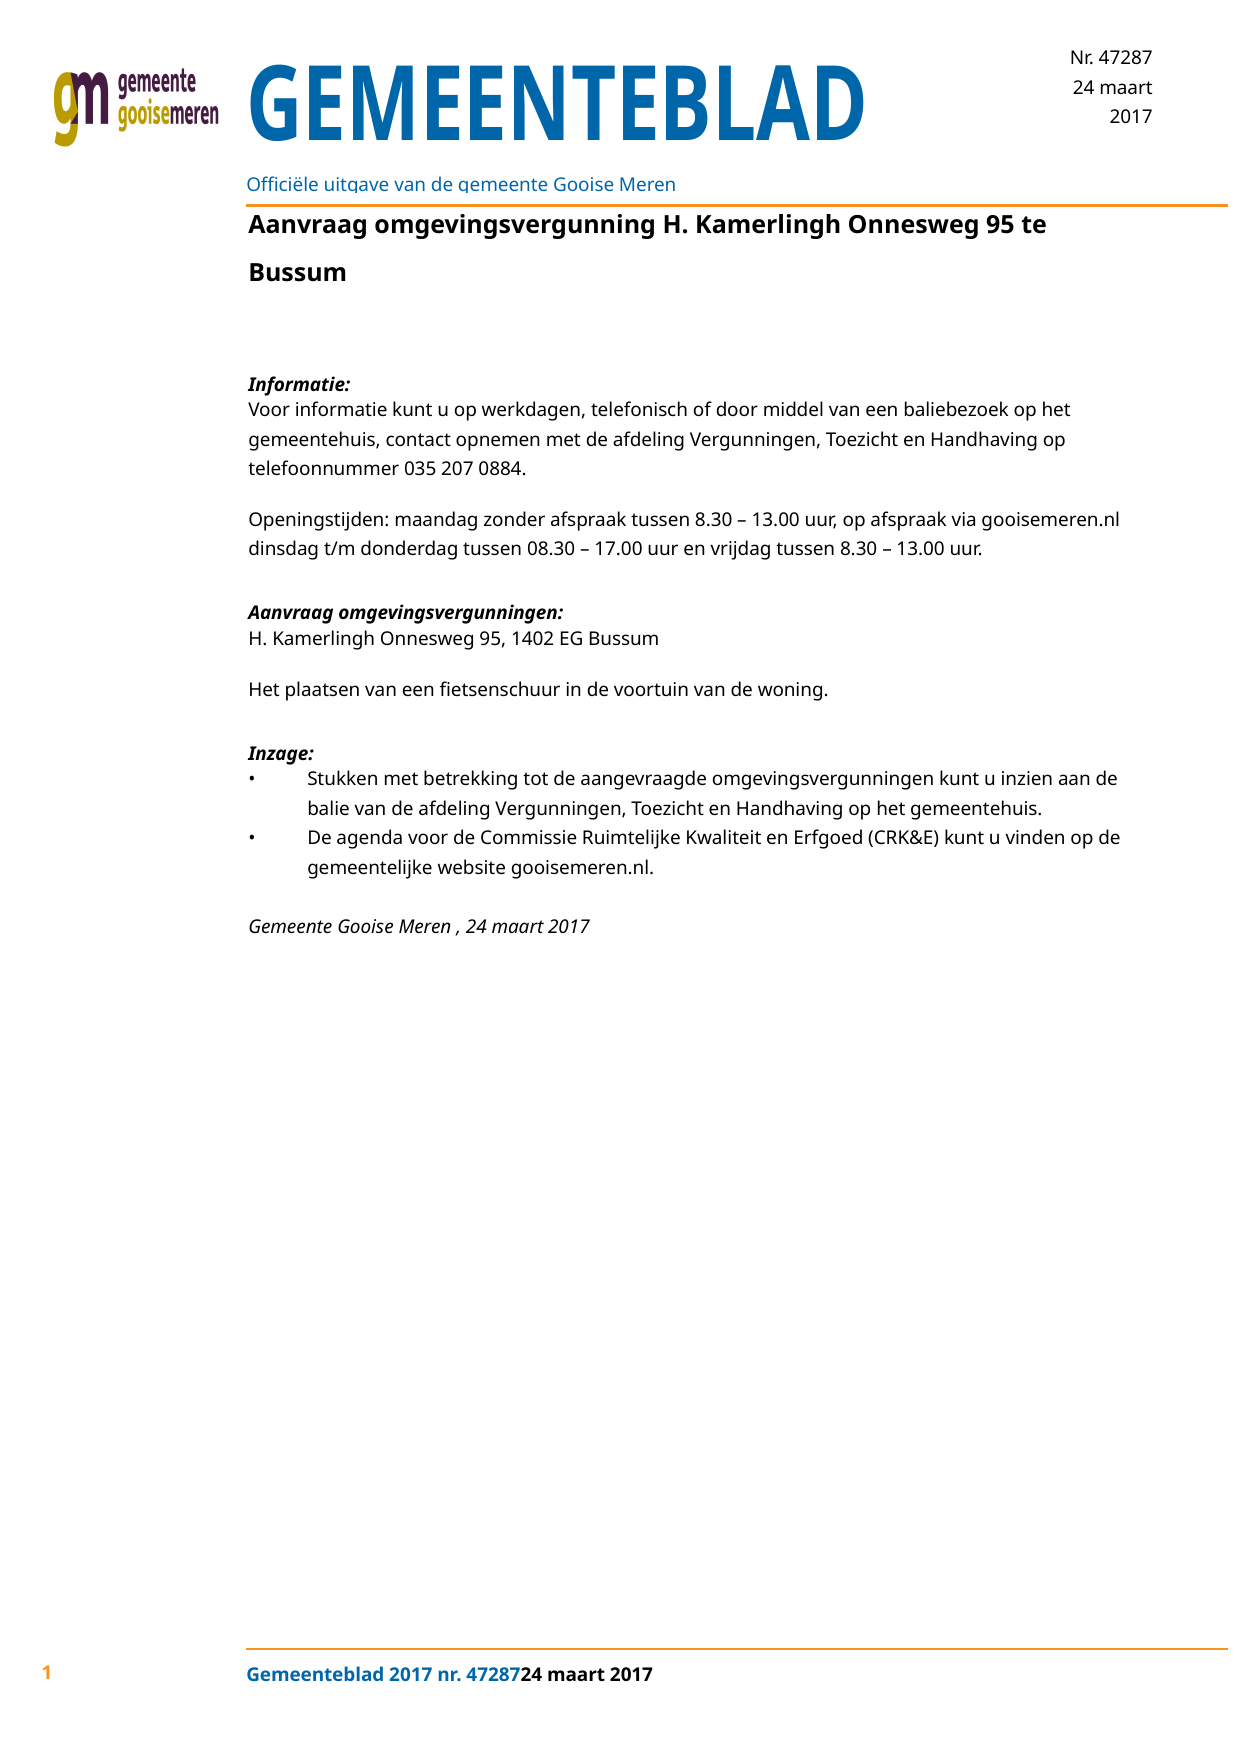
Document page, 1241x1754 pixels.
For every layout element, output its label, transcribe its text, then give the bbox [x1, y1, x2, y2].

picture [41, 47, 231, 172]
text Gemeente Gooise Meren , 24 maart 2017 [248, 913, 1152, 939]
text Het plaatsen van een fietsenschuur in de voortuin van de woning. [248, 676, 1152, 701]
text Aanvraag omgevingsvergunning H. Kamerlingh Onnesweg 95 te Bussum [248, 207, 1152, 288]
list De agenda voor de Commissie Ruimtelijke Kwaliteit en Erfgoed (CRK&E) kunt u vinden op de gemeentelijke website gooisemeren.nl. [248, 824, 1152, 880]
text Aanvraag omgevingsvergunningen: [248, 599, 1152, 625]
text Inzage: [248, 740, 1152, 765]
text Informatie: [248, 371, 1152, 396]
list Stukken met betrekking tot de aangevraagde omgevingsvergunningen kunt u inzien aan de balie van de afdeling Vergunningen, Toezicht en Handhaving op het gemeentehuis. [248, 765, 1152, 821]
text Openingstijden: maandag zonder afspraak tussen 8.30 – 13.00 uur, op afspraak via gooisemeren.nl dinsdag t/m donderdag tussen 08.30 – 17.00 uur en vrijdag tussen 8.30 – 13.00 uur. [248, 506, 1152, 561]
text H. Kamerlingh Onnesweg 95, 1402 EG Bussum [248, 625, 1152, 651]
text Voor informatie kunt u op werkdagen, telefonisch of door middel van een baliebezoek op het gemeentehuis, contact opnemen met de afdeling Vergunningen, Toezicht en Handhaving op telefoonnummer 035 207 0884. [248, 396, 1152, 481]
